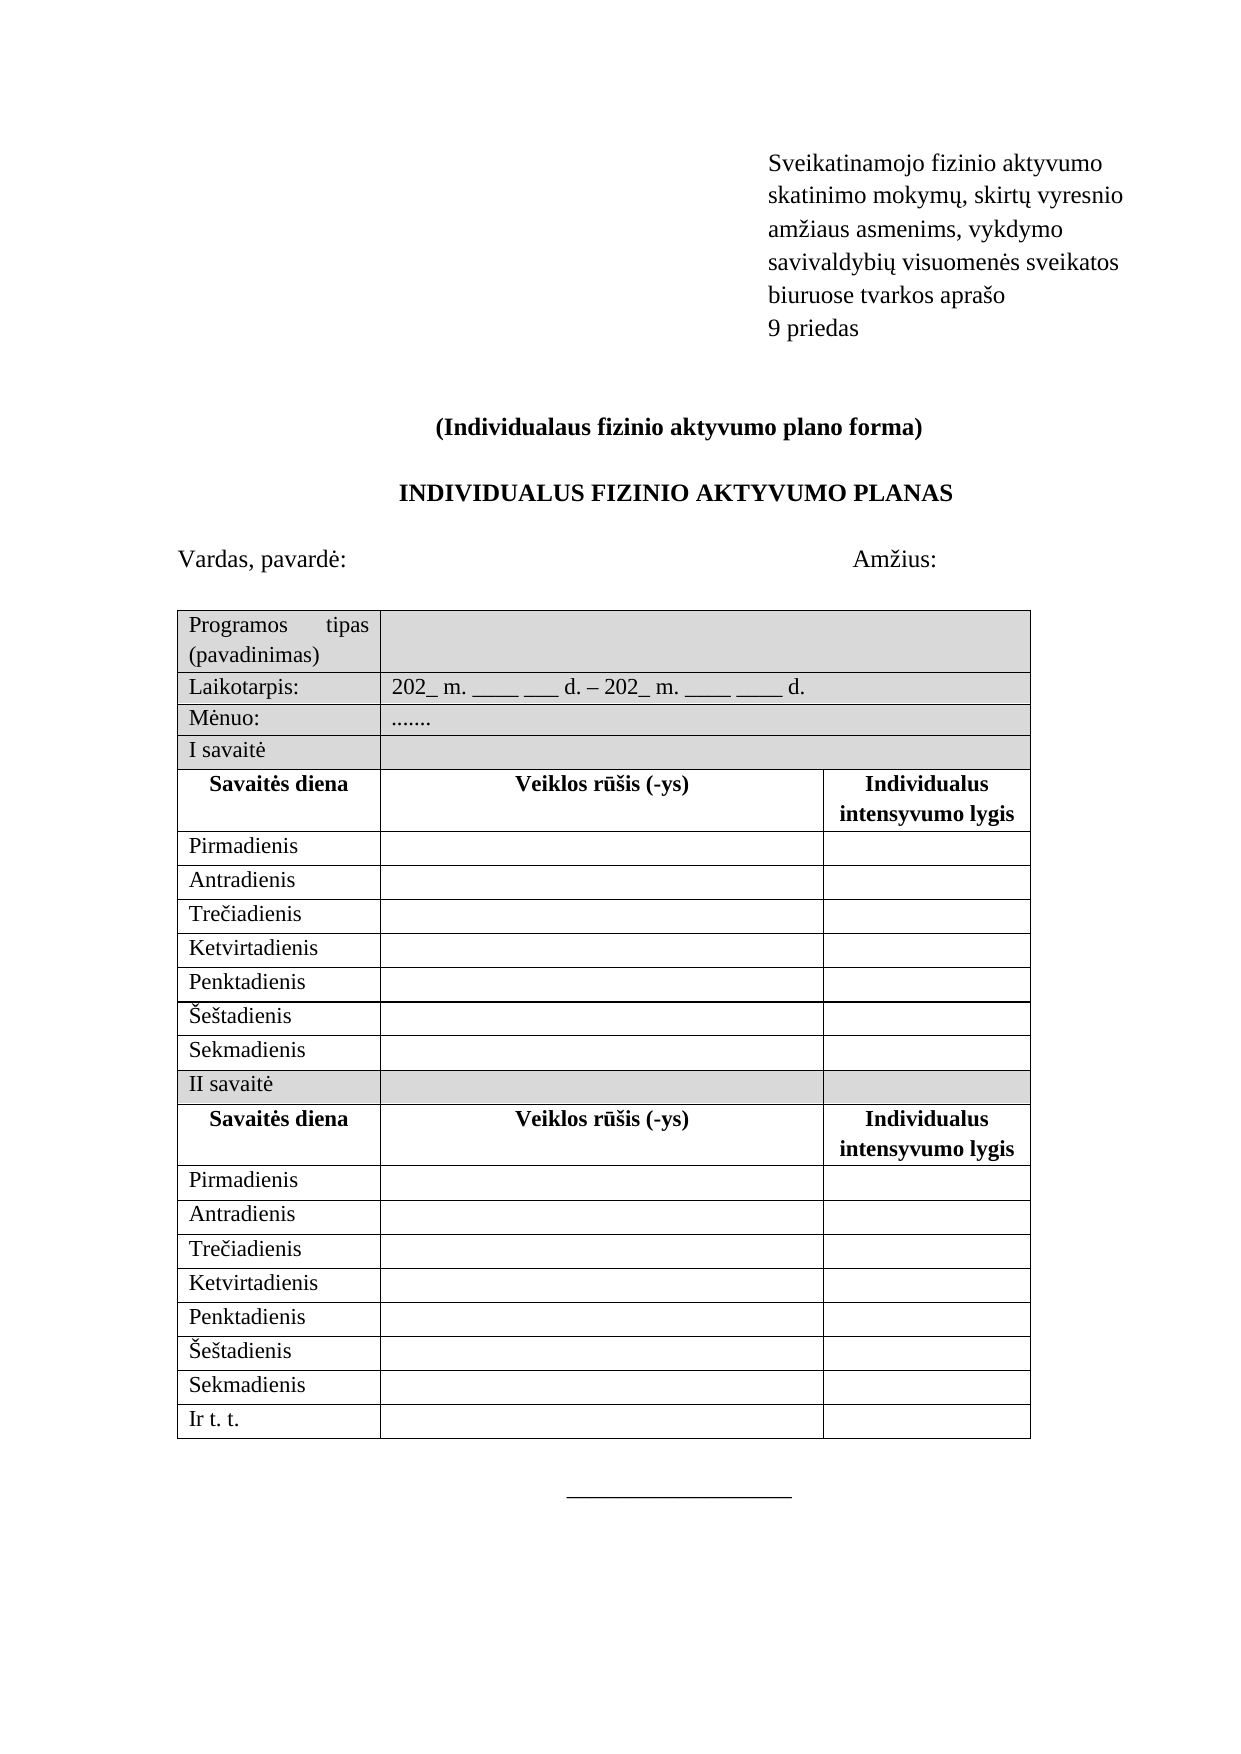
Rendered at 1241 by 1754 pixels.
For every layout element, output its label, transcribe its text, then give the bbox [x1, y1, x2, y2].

table_cell [824, 934, 1030, 967]
table_cell II savaitė [178, 1071, 380, 1103]
table_cell [824, 1003, 1030, 1035]
table_cell [824, 1371, 1030, 1404]
table_cell 202_ m. ____ ___ d. – 202_ m. ____ ____ d. [381, 673, 1030, 703]
table_cell Pirmadienis [178, 832, 380, 865]
table_cell [824, 1303, 1030, 1336]
table_cell [824, 1337, 1030, 1370]
table_cell Ketvirtadienis [178, 1269, 380, 1302]
table_cell Veiklos rūšis (-ys) [381, 1105, 823, 1165]
table_cell Trečiadienis [178, 900, 380, 933]
table_cell [824, 866, 1030, 899]
table_cell Laikotarpis: [178, 673, 380, 703]
text Sveikatinamojo fizinio aktyvumo skatinimo mokymų, skirtų vyresnio amžiaus asmenims, vykdymo savivaldybių visuomenės sveikatos biuruose tvarkos aprašo [768, 148, 1181, 308]
table_cell [824, 1269, 1030, 1302]
table_cell [381, 1405, 823, 1438]
table_cell Ketvirtadienis [178, 934, 380, 967]
table_cell [381, 968, 823, 1001]
table_header [381, 611, 1030, 672]
table_cell Penktadienis [178, 968, 380, 1001]
table_cell Šeštadienis [178, 1337, 380, 1370]
table_cell Savaitės diena [178, 1105, 380, 1165]
table_cell [381, 1303, 823, 1336]
table_cell [381, 1235, 823, 1268]
text __________________ [177, 1472, 1181, 1501]
table_cell [824, 968, 1030, 1001]
table_cell [381, 832, 823, 865]
table_header Programos tipas (pavadinimas) [178, 611, 380, 672]
table_cell Pirmadienis [178, 1166, 380, 1199]
table_cell [381, 900, 823, 933]
table_cell Ir t. t. [178, 1405, 380, 1438]
table_cell [824, 1071, 1030, 1103]
table_cell [381, 934, 823, 967]
table_cell Penktadienis [178, 1303, 380, 1336]
table_cell Individualus intensyvumo lygis [824, 1105, 1030, 1165]
table_cell [381, 1371, 823, 1404]
table_cell Veiklos rūšis (-ys) [381, 770, 823, 831]
table_cell [381, 1166, 823, 1199]
table_cell [381, 1003, 823, 1035]
table_cell [824, 1235, 1030, 1268]
table_cell [824, 1036, 1030, 1069]
table_cell Sekmadienis [178, 1371, 380, 1404]
table_cell [824, 1201, 1030, 1233]
table_cell [824, 1166, 1030, 1199]
table_cell Šeštadienis [178, 1003, 380, 1035]
table_cell ....... [381, 705, 1030, 735]
table_cell [381, 1201, 823, 1233]
text Vardas, pavardė: Amžius: [177, 544, 1181, 573]
table_cell I savaitė [178, 736, 380, 769]
table_cell Savaitės diena [178, 770, 380, 831]
table_cell [824, 832, 1030, 865]
table_cell [381, 866, 823, 899]
table_cell [381, 1269, 823, 1302]
table_cell Mėnuo: [178, 705, 380, 735]
table_cell [824, 900, 1030, 933]
table_cell Trečiadienis [178, 1235, 380, 1268]
table_cell [381, 736, 1030, 769]
table_cell Antradienis [178, 1201, 380, 1233]
table_cell Antradienis [178, 866, 380, 899]
table_cell [381, 1071, 823, 1103]
table_cell [824, 1405, 1030, 1438]
table_cell [381, 1337, 823, 1370]
text 9 priedas [768, 313, 1181, 341]
table_cell Sekmadienis [178, 1036, 380, 1069]
table_cell Individualus intensyvumo lygis [824, 770, 1030, 831]
text (Individualaus fizinio aktyvumo plano forma) [177, 412, 1181, 441]
table_cell [381, 1036, 823, 1069]
text INDIVIDUALUS FIZINIO AKTYVUMO PLANAS [177, 478, 1181, 507]
